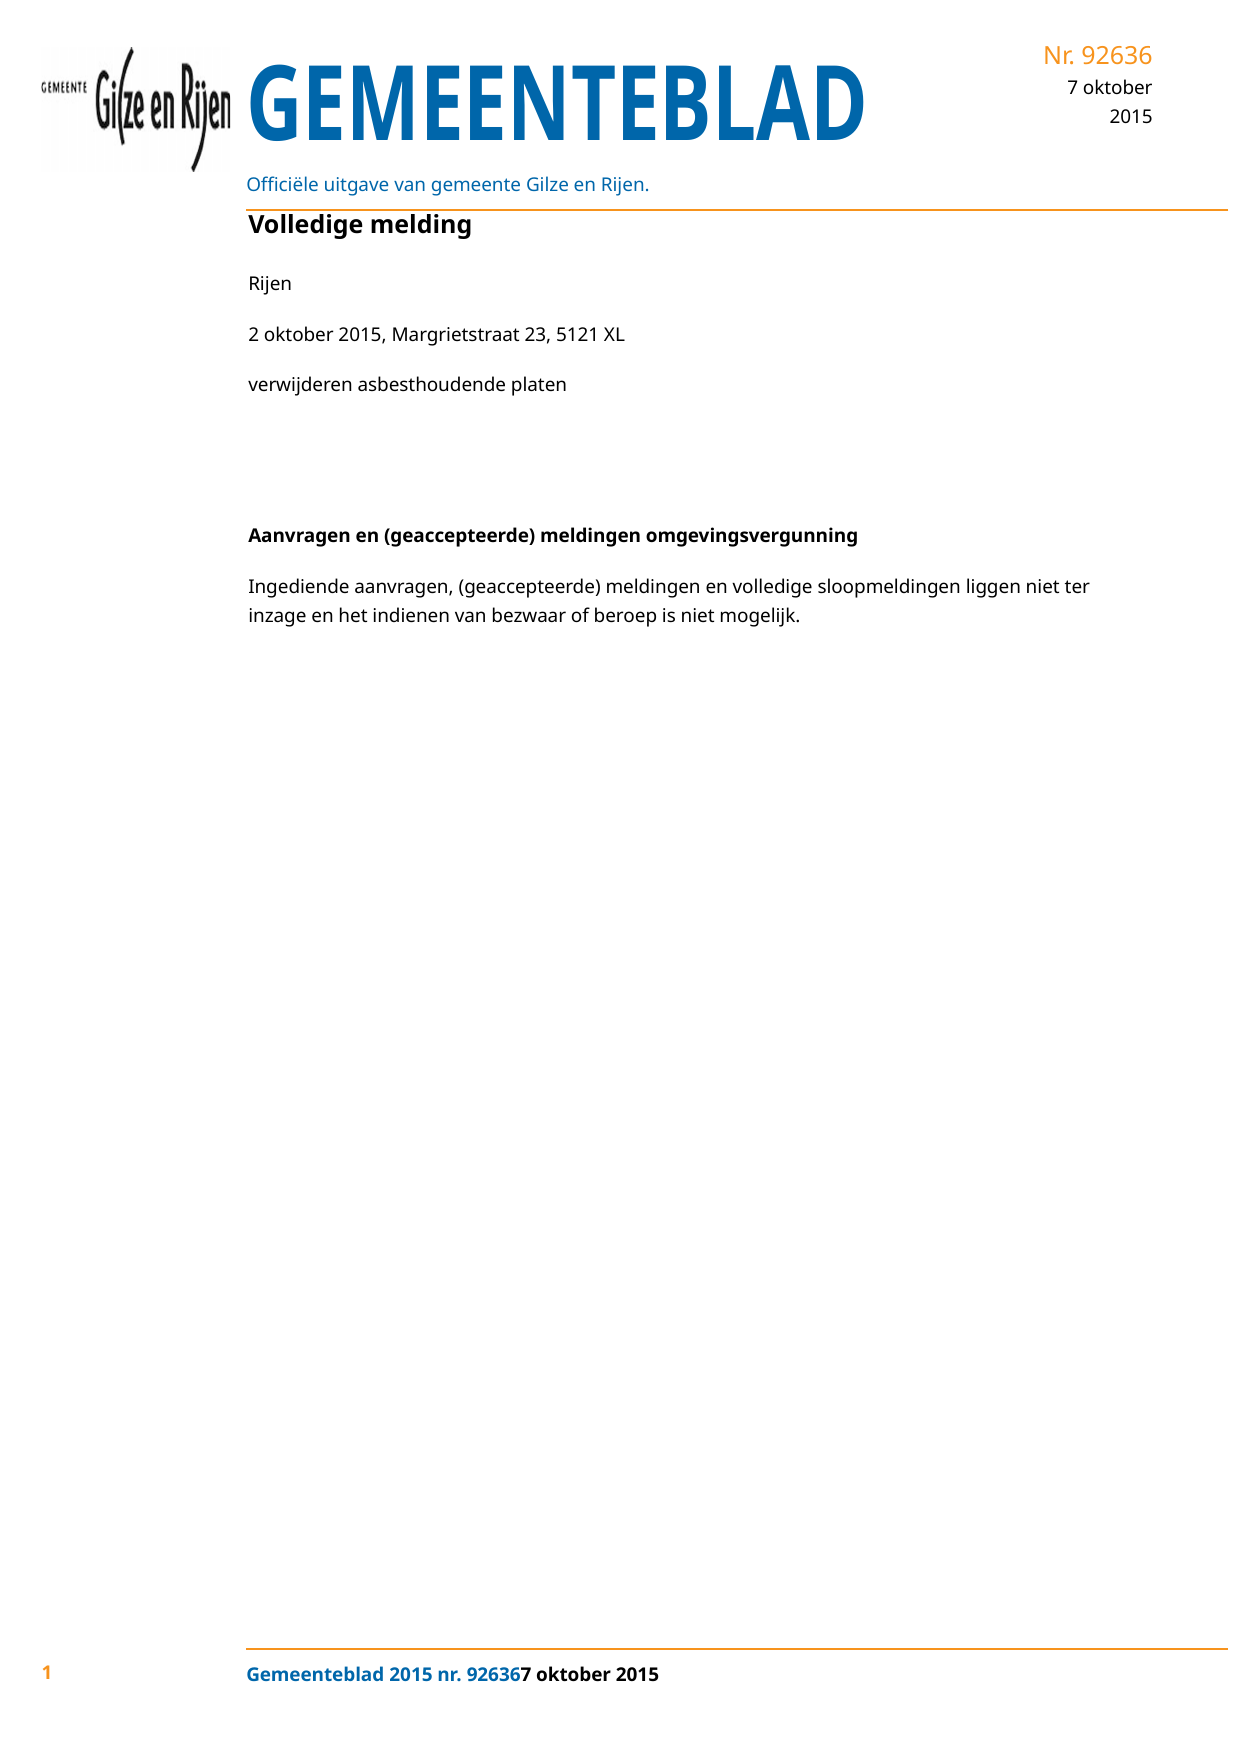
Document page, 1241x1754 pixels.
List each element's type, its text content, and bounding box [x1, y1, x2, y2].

text Rijen [248, 270, 1152, 296]
text Aanvragen en (geaccepteerde) meldingen omgevingsvergunning [248, 522, 1152, 548]
text Volledige melding [248, 211, 1152, 241]
text verwijderen asbesthoudende platen [248, 371, 1152, 397]
picture [41, 47, 231, 172]
text Ingediende aanvragen, (geaccepteerde) meldingen en volledige sloopmeldingen liggen niet ter inzage en het indienen van bezwaar of beroep is niet mogelijk. [248, 573, 1152, 628]
text 2 oktober 2015, Margrietstraat 23, 5121 XL [248, 321, 1152, 346]
